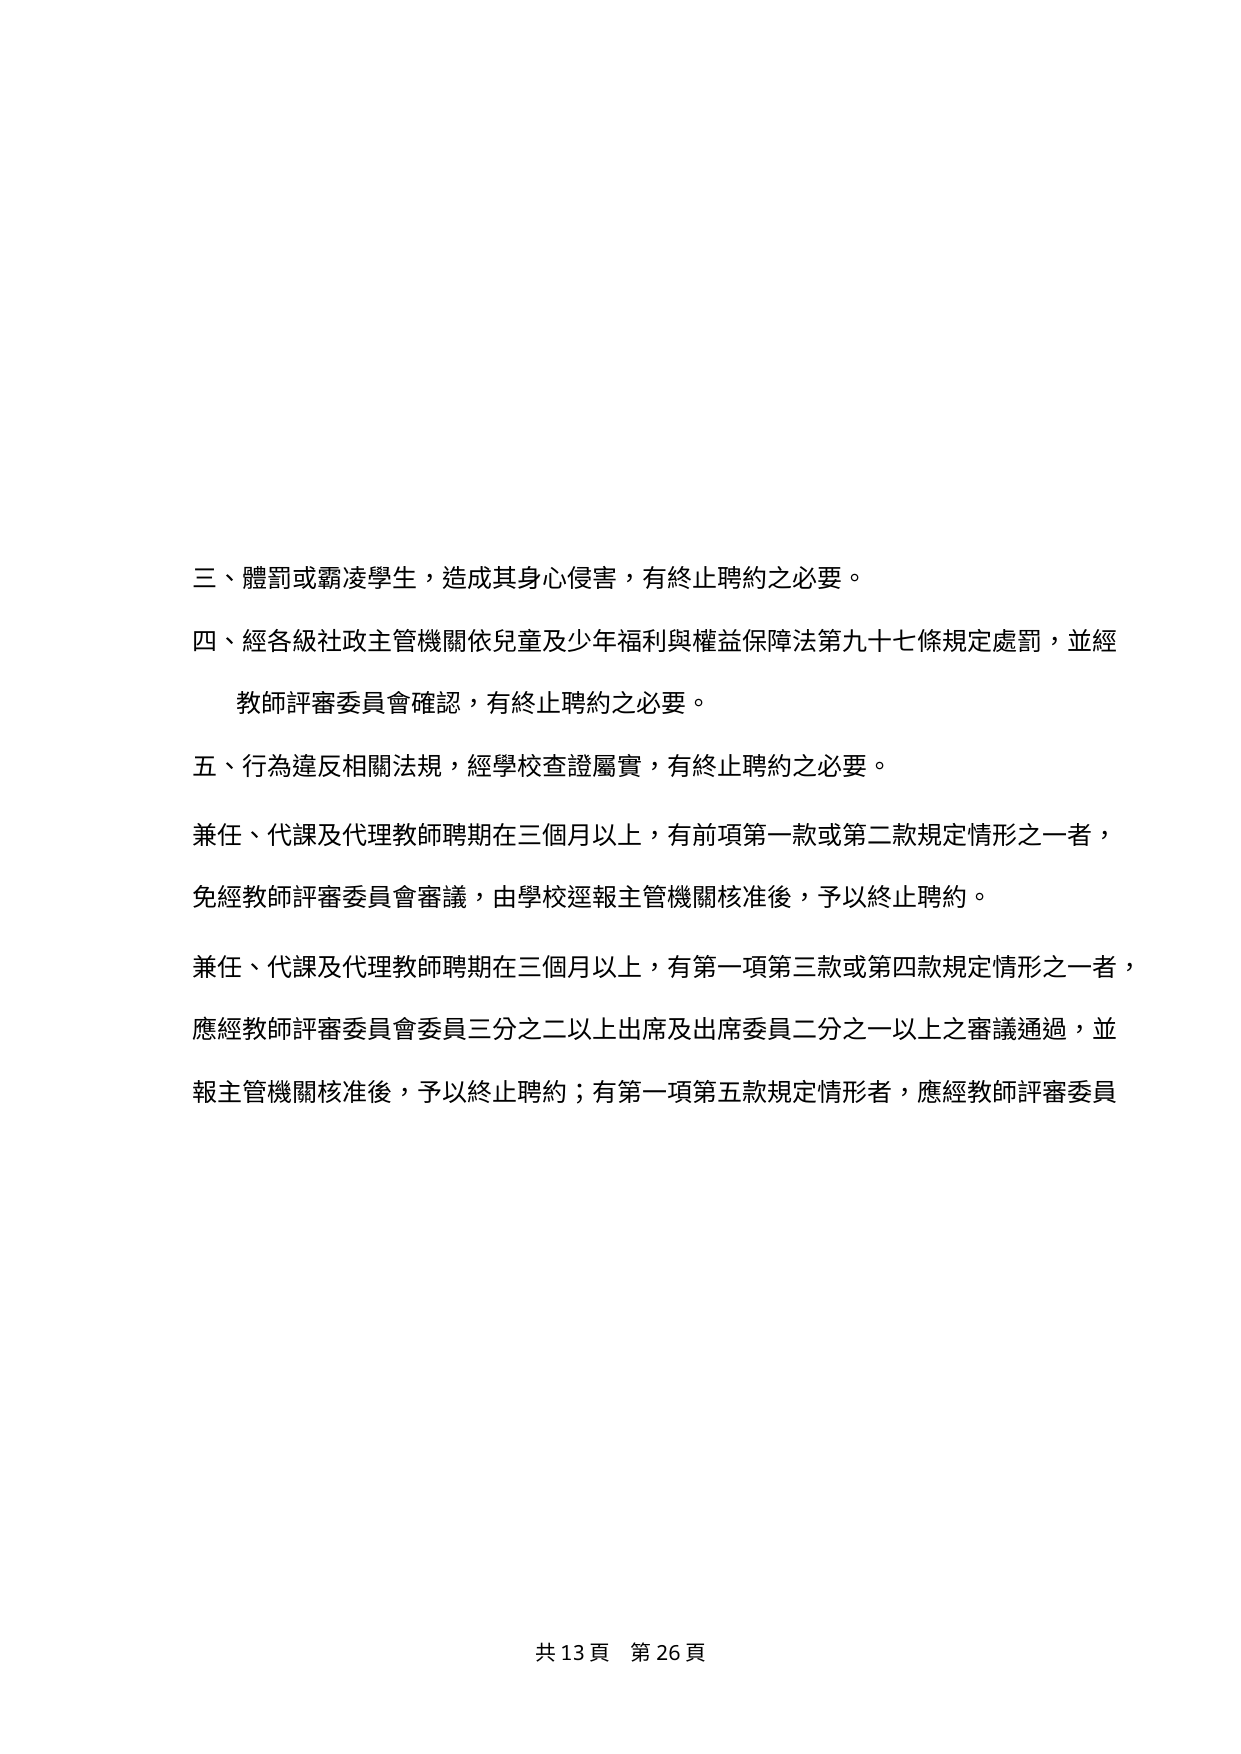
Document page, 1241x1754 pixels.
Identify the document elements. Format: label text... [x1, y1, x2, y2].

text 四、經各級社政主管機關依兒童及少年福利與權益保障法第九十七條規定處罰，並經教師評審委員會確認，有終止聘約之必要。 [192, 597, 1122, 722]
text 兼任、代課及代理教師聘期在三個月以上，有前項第一款或第二款規定情形之一者，免經教師評審委員會審議，由學校逕報主管機關核准後，予以終止聘約。 [192, 792, 1122, 917]
text 三、體罰或霸凌學生，造成其身心侵害，有終止聘約之必要。 [192, 535, 1122, 597]
text 兼任、代課及代理教師聘期在三個月以上，有第一項第三款或第四款規定情形之一者，應經教師評審委員會委員三分之二以上出席及出席委員二分之一以上之審議通過，並報主管機關核准後，予以終止聘約；有第一項第五款規定情形者，應經教師評審委員會委員三分之二以上出席及出席委員三分之二以上之審議通過，並報主管機關核准後，予以終止聘約。 [192, 924, 1122, 1111]
text 五、行為違反相關法規，經學校查證屬實，有終止聘約之必要。 [192, 722, 1122, 785]
